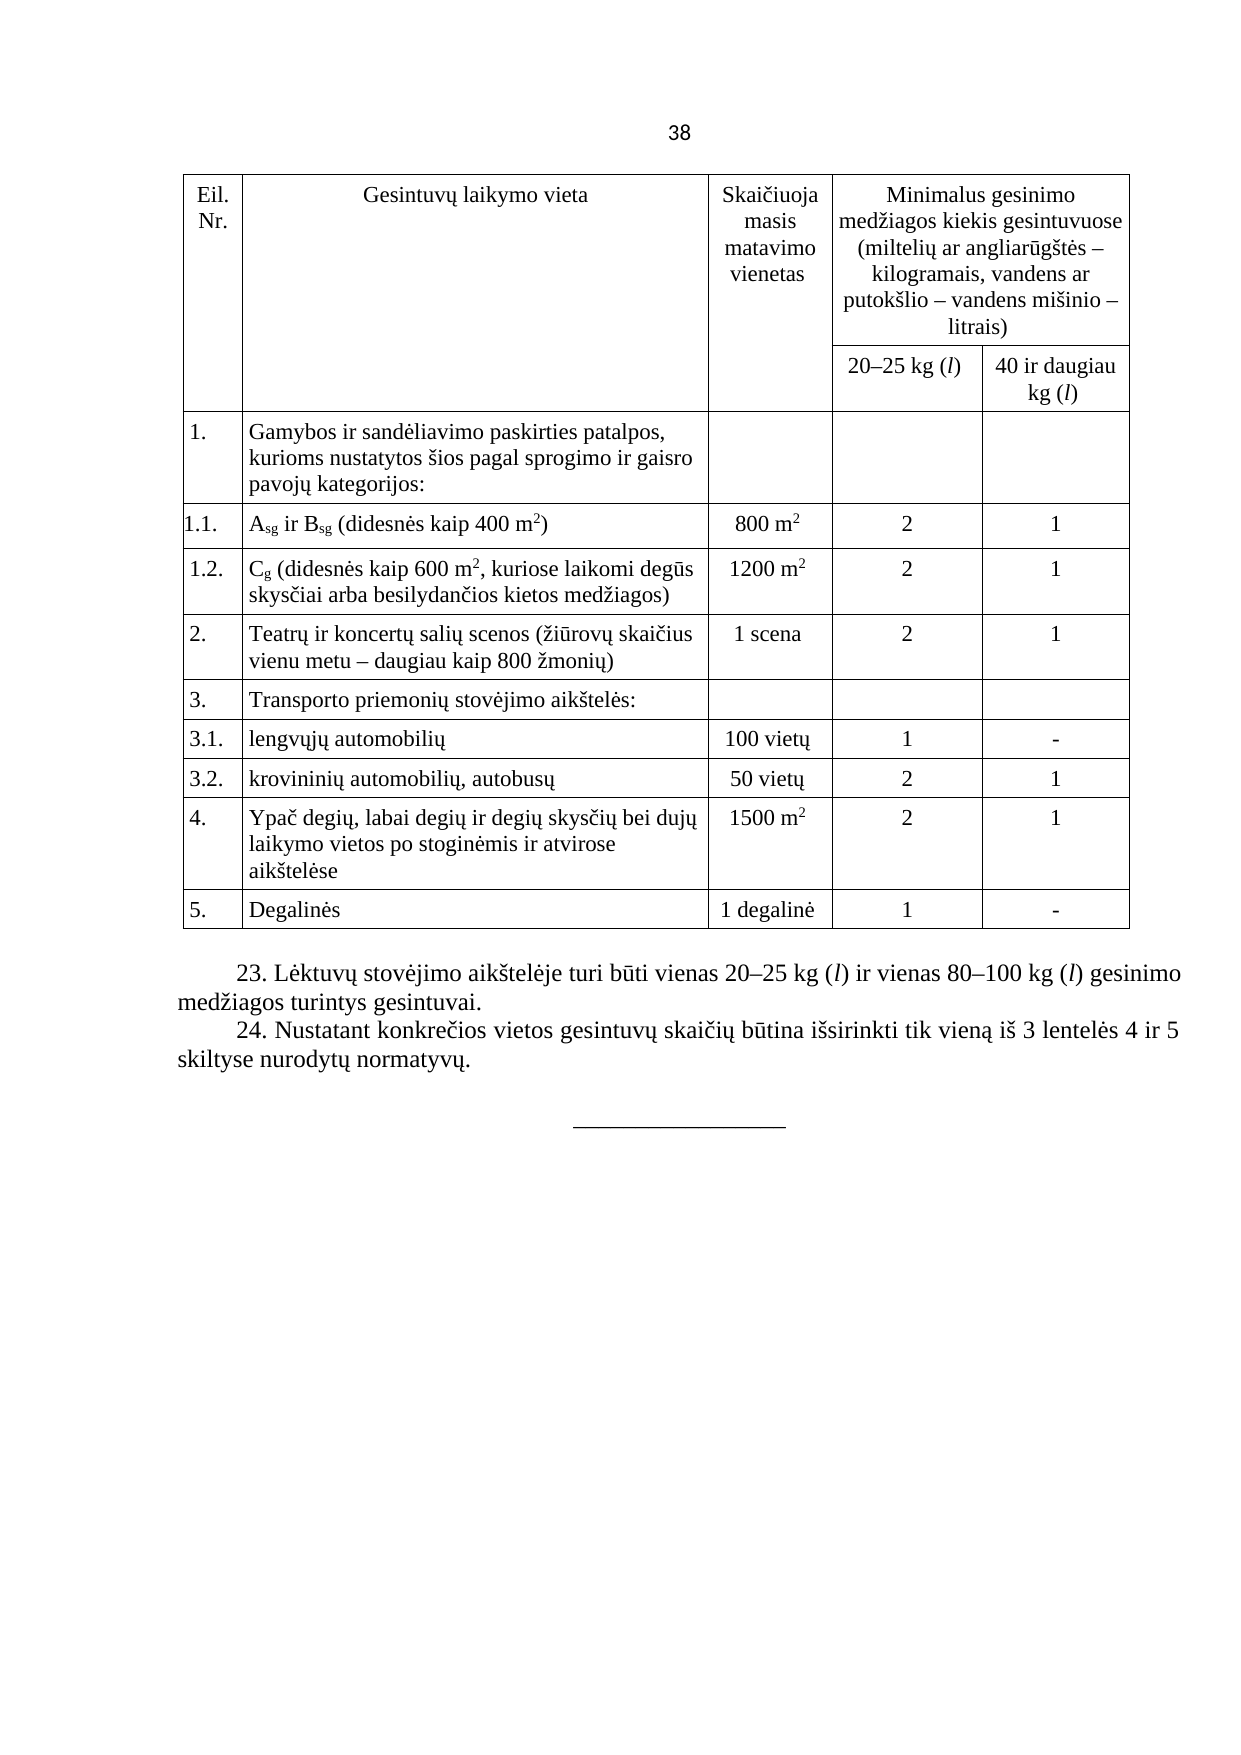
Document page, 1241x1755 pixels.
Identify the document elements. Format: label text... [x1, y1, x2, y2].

table_cell 1 scena [709, 615, 832, 679]
table_cell 4. [184, 798, 242, 889]
table_cell Transporto priemonių stovėjimo aikštelės: [243, 680, 708, 718]
table_cell 1 [983, 549, 1129, 613]
table_cell 2 [833, 549, 982, 613]
table_cell 20–25 kg (l) [833, 346, 982, 411]
table_cell [983, 680, 1129, 718]
table_cell 3.2. [184, 759, 242, 797]
table_cell 3.1. [184, 720, 242, 758]
table_cell Asg ir Bsg (didesnės kaip 400 m2) [243, 504, 708, 548]
table_cell [983, 412, 1129, 503]
table_cell 1.1. [184, 504, 242, 548]
table_cell [833, 680, 982, 718]
table_cell [833, 412, 982, 503]
table_header Eil. Nr. [184, 175, 242, 411]
table_cell 1. [184, 412, 242, 503]
table_cell Gamybos ir sandėliavimo paskirties patalpos, kurioms nustatytos šios pagal sprogimo ir gaisro pavojų kategorijos: [243, 412, 708, 503]
table_cell 1 degalinė [709, 890, 832, 928]
table_cell 2 [833, 615, 982, 679]
table_cell 1 [983, 759, 1129, 797]
table_cell 1 [983, 615, 1129, 679]
table_cell krovininių automobilių, autobusų [243, 759, 708, 797]
text 24. Nustatant konkrečios vietos gesintuvų skaičių būtina išsirinkti tik vieną iš 3 lentelės 4 ir 5 skiltyse nurodytų normatyvų. [177, 1016, 1181, 1073]
table_header Minimalus gesinimo medžiagos kiekis gesintuvuose (miltelių ar angliarūgštės – kilogramais, vandens ar putokšlio – vandens mišinio – litrais) [833, 175, 1129, 345]
table_cell Cg (didesnės kaip 600 m2, kuriose laikomi degūs skysčiai arba besilydančios kietos medžiagos) [243, 549, 708, 613]
table_cell 2 [833, 798, 982, 889]
table_cell [709, 412, 832, 503]
table_cell 2 [833, 759, 982, 797]
table_cell - [983, 720, 1129, 758]
table_cell Ypač degių, labai degių ir degių skysčių bei dujų laikymo vietos po stoginėmis ir atvirose aikštelėse [243, 798, 708, 889]
table_cell lengvųjų automobilių [243, 720, 708, 758]
table_cell 40 ir daugiau kg (l) [983, 346, 1129, 411]
table_cell 1 [983, 798, 1129, 889]
table_cell 1200 m2 [709, 549, 832, 613]
table_cell 50 vietų [709, 759, 832, 797]
text _________________ [177, 1102, 1181, 1131]
table_cell 3. [184, 680, 242, 718]
table_cell Degalinės [243, 890, 708, 928]
table_header Gesintuvų laikymo vieta [243, 175, 708, 411]
table_cell 2 [833, 504, 982, 548]
table_cell 5. [184, 890, 242, 928]
table_cell Teatrų ir koncertų salių scenos (žiūrovų skaičius vienu metu – daugiau kaip 800 žmonių) [243, 615, 708, 679]
text 23. Lėktuvų stovėjimo aikštelėje turi būti vienas 20–25 kg (l) ir vienas 80–100 kg (l) gesinimo medžiagos turintys gesintuvai. [177, 958, 1181, 1016]
table_cell 1 [983, 504, 1129, 548]
table_cell 100 vietų [709, 720, 832, 758]
table_cell - [983, 890, 1129, 928]
table_cell [709, 680, 832, 718]
table_cell 1.2. [184, 549, 242, 613]
table_header Skaičiuojamasis matavimo vienetas [709, 175, 832, 411]
table_cell 1500 m2 [709, 798, 832, 889]
table_cell 1 [833, 720, 982, 758]
table_cell 800 m2 [709, 504, 832, 548]
table_cell 2. [184, 615, 242, 679]
table_cell 1 [833, 890, 982, 928]
